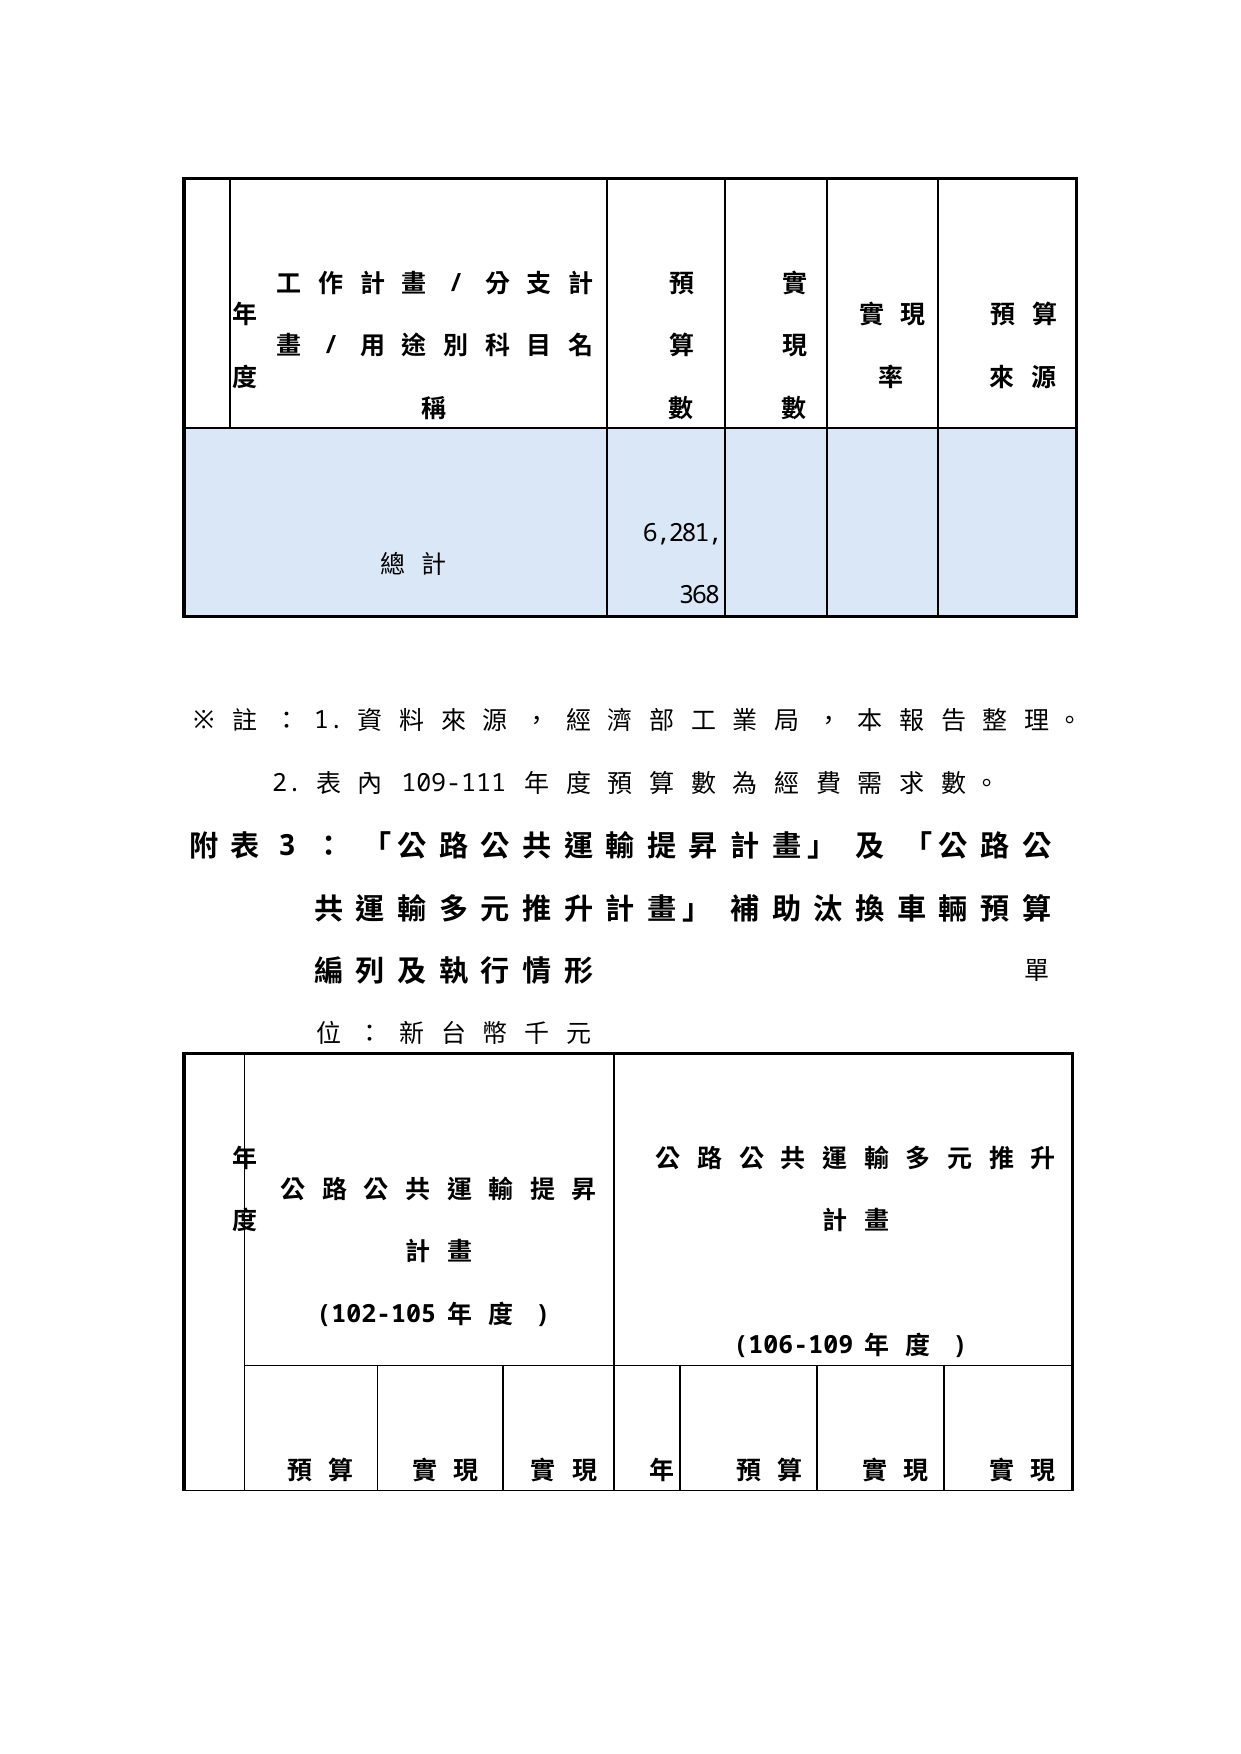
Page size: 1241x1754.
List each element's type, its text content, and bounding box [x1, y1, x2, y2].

table_header 預算來源 [939, 180, 1075, 427]
table_cell 總計 [186, 429, 606, 615]
table_cell [828, 429, 937, 615]
table_cell 實現 [504, 1366, 613, 1490]
table_header 預算數 [608, 180, 724, 427]
table_cell 預算 [245, 1366, 377, 1490]
table_header 工作計畫/分支計畫/用途別科目名稱 [231, 180, 606, 427]
table_header 實現數 [726, 180, 826, 427]
table_header 年度 [186, 180, 229, 427]
text ※註：1.資料來源，經濟部工業局，本報告整理。 [168, 677, 1058, 740]
table_cell [939, 429, 1075, 615]
table_cell 年 [615, 1366, 679, 1490]
table_cell 實現 [818, 1366, 943, 1490]
text 附表3：「公路公共運輸提昇計畫」及「公路公共運輸多元推升計畫」補助汰換車輛預算編列及執行情形 單位：新台幣千元 [183, 802, 1058, 1052]
table_header 公路公共運輸提昇計畫 (102-105年度) [245, 1055, 613, 1364]
table_header 年度 [186, 1055, 244, 1490]
table_cell [726, 429, 826, 615]
text 2.表內109-111年度預算數為經費需求數。 [242, 740, 1058, 802]
table_cell 預算 [681, 1366, 816, 1490]
table_header 實現率 [828, 180, 937, 427]
table_cell 實現 [378, 1366, 502, 1490]
table_cell 實現 [945, 1366, 1071, 1490]
table_header 公路公共運輸多元推升計畫 (106-109年度) [615, 1055, 1071, 1364]
table_cell 6,281,368 [608, 429, 724, 615]
